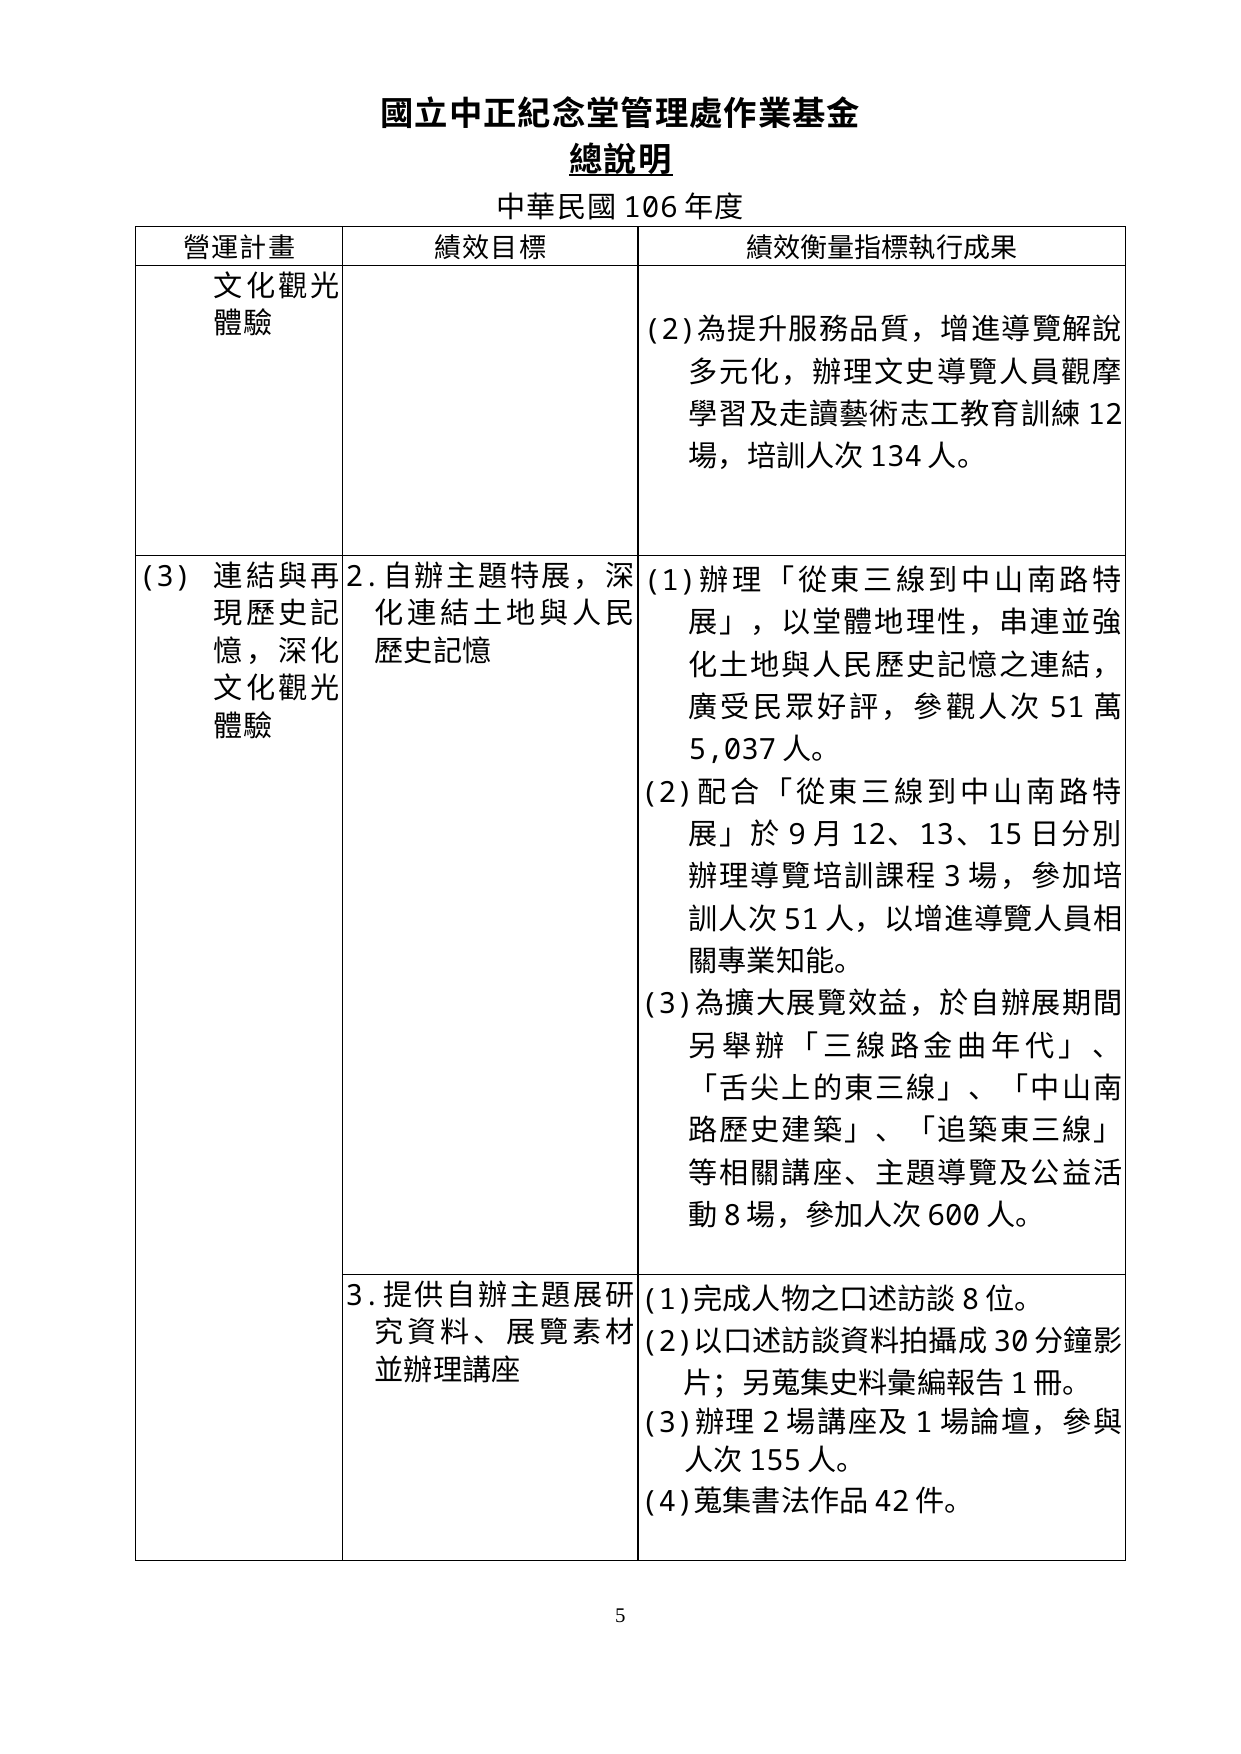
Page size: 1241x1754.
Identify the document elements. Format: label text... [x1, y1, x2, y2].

table_cell (2)為提升服務品質，增進導覽解說多元化，辦理文史導覽人員觀摩學習及走讀藝術志工教育訓練12場，培訓人次134人。 [639, 266, 1125, 555]
table_cell 文化觀光體驗 [136, 266, 342, 555]
table_header 績效衡量指標執行成果 [639, 227, 1125, 265]
table_cell 3.提供自辦主題展研究資料、展覽素材並辦理講座 [343, 1275, 637, 1559]
table_cell 連結與再現歷史記憶，深化文化觀光體驗 [136, 556, 342, 1559]
table_cell 2.自辦主題特展，深化連結土地與人民歷史記憶 [343, 556, 637, 1274]
table_cell (1)完成人物之口述訪談8位。 (2)以口述訪談資料拍攝成30分鐘影片；另蒐集史料彙編報告1冊。 (3)辦理2場講座及1場論壇，參與人次155人。 (4)蒐集書法作品42件。 [639, 1275, 1125, 1559]
table_header 營運計畫 [136, 227, 342, 265]
table_header 績效目標 [343, 227, 637, 265]
table_cell [343, 266, 637, 555]
table_cell (1)辦理「從東三線到中山南路特展」，以堂體地理性，串連並強化土地與人民歷史記憶之連結，廣受民眾好評，參觀人次51萬5,037人。 (2)配合「從東三線到中山南路特展」於9月12、13、15日分別辦理導覽培訓課程3場，參加培訓人次51人，以增進導覽人員相關專業知能。 (3)為擴大展覽效益，於自辦展期間另舉辦「三線路金曲年代」、「舌尖上的東三線」、「中山南路歷史建築」、「追築東三線」等相關講座、主題導覽及公益活動8場，參加人次600人。 [639, 556, 1125, 1274]
